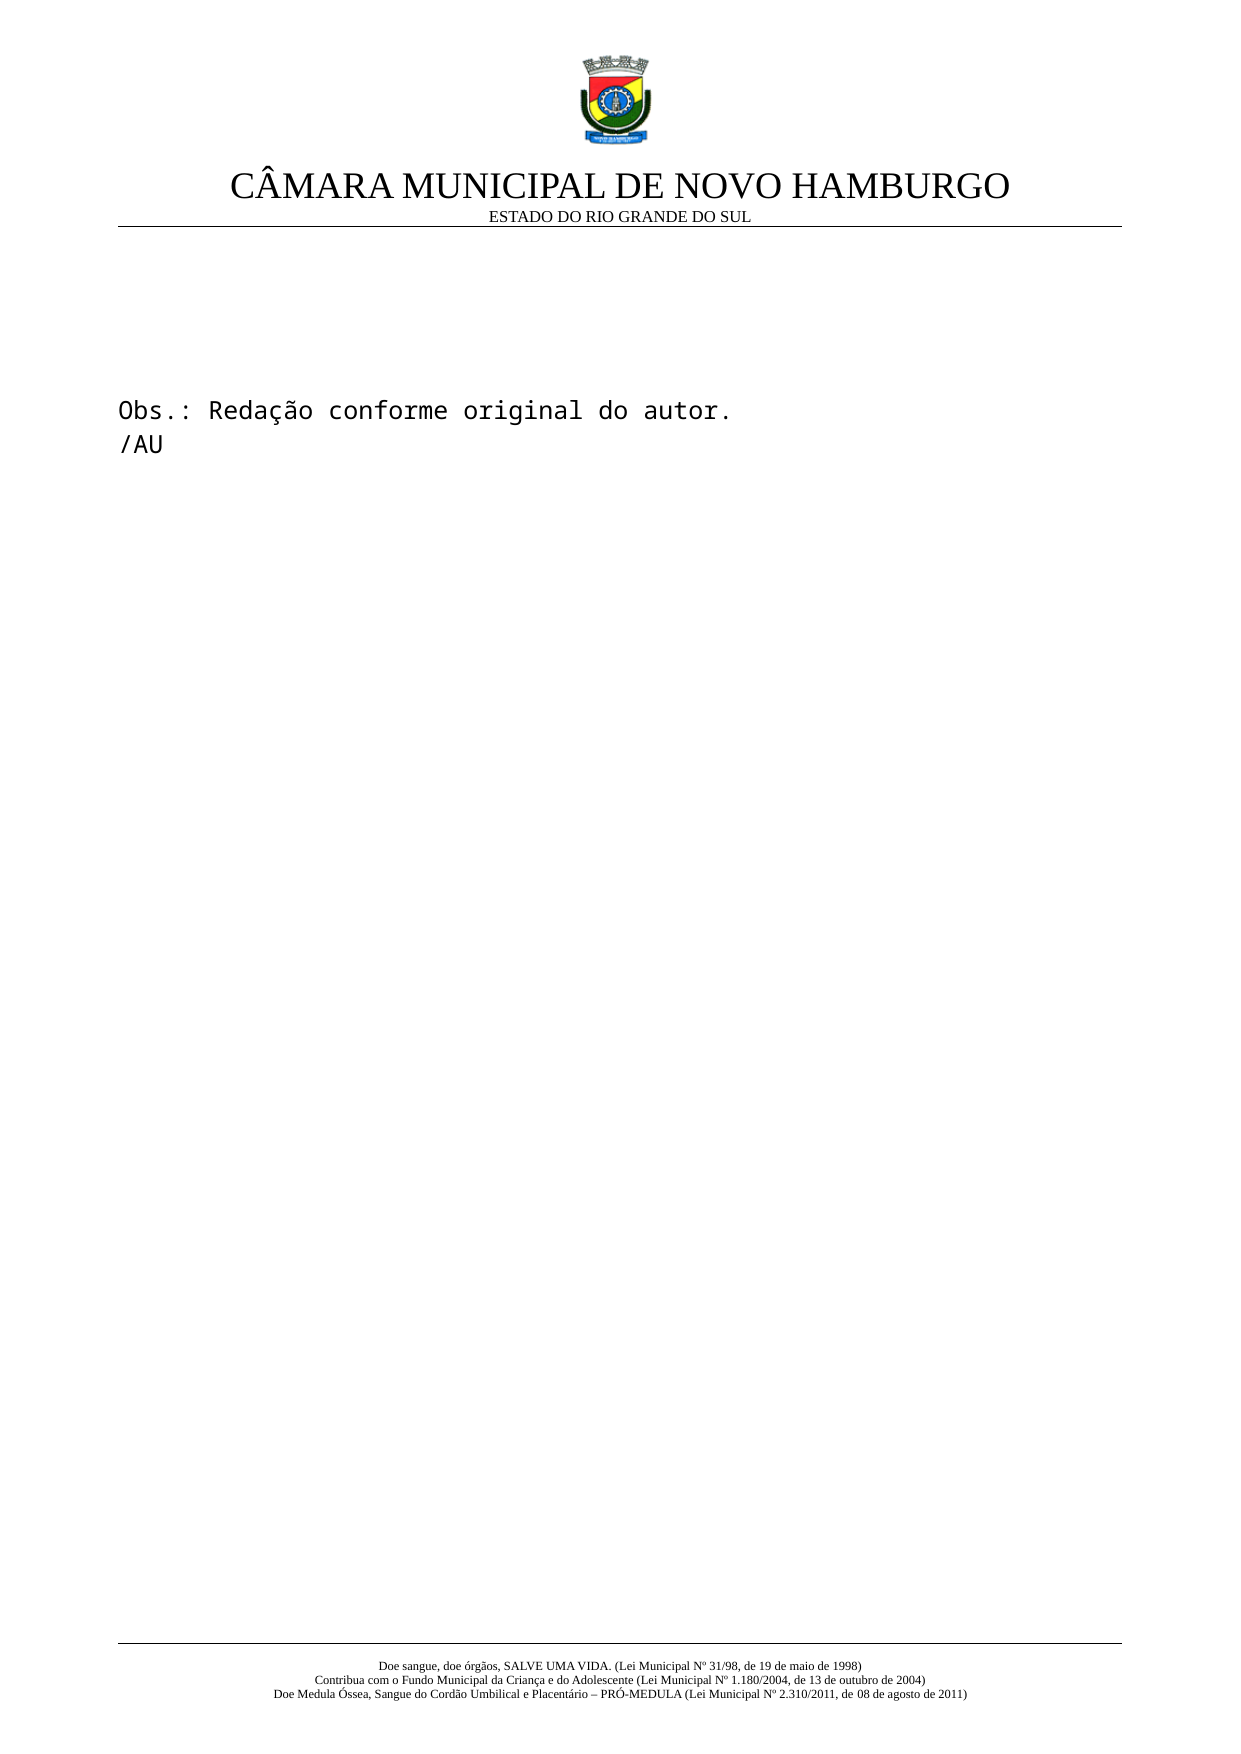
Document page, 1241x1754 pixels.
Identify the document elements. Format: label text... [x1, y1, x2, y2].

text /AU [118, 426, 1122, 461]
text Obs.: Redação conforme original do autor. [118, 392, 1122, 426]
picture [574, 48, 655, 149]
